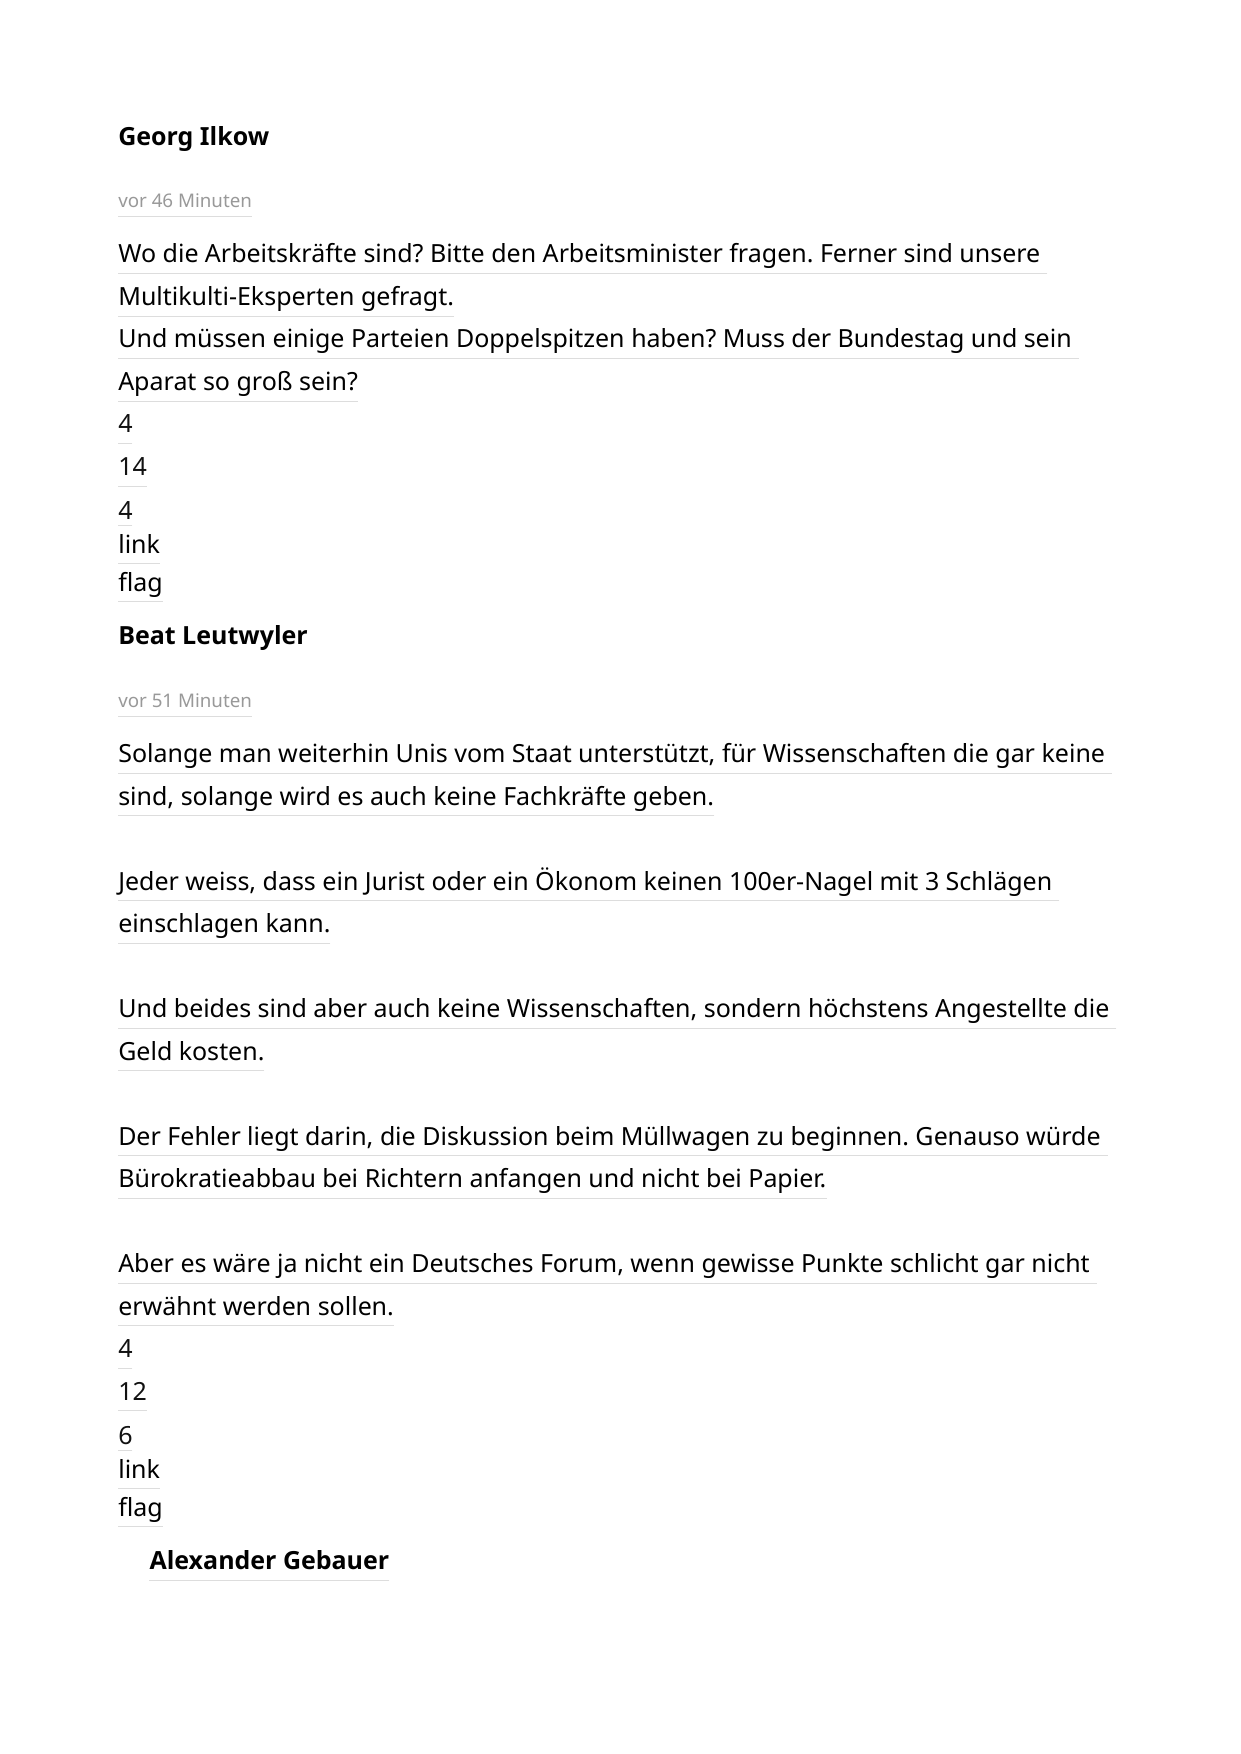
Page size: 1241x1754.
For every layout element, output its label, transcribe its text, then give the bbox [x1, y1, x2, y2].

text flag [118, 564, 1122, 602]
text Wo die Arbeitskräfte sind? Bitte den Arbeitsminister fragen. Ferner sind unsere Multikulti-Eksperten gefragt. Und müssen einige Parteien Doppelspitzen haben? Muss der Bundestag und sein Aparat so groß sein? [118, 236, 1122, 402]
text link [118, 526, 1122, 564]
text vor 46 Minuten [118, 187, 1117, 217]
text 4 [118, 491, 1122, 526]
text Solange man weiterhin Unis vom Staat unterstützt, für Wissenschaften die gar keine sind, solange wird es auch keine Fachkräfte geben. Jeder weiss, dass ein Jurist oder ein Ökonom keinen 100er-Nagel mit 3 Schlägen einschlagen kann. Und beides sind aber auch keine Wissenschaften, sondern höchstens Angestellte die Geld kosten. Der Fehler liegt darin, die Diskussion beim Müllwagen zu beginnen. Genauso würde Bürokratieabbau bei Richtern anfangen und nicht bei Papier. Aber es wäre ja nicht ein Deutsches Forum, wenn gewisse Punkte schlicht gar nicht erwähnt werden sollen. [118, 736, 1122, 1326]
text 6 [118, 1416, 1122, 1451]
text link [118, 1451, 1122, 1489]
text vor 51 Minuten [118, 687, 1117, 717]
text Beat Leutwyler [118, 618, 1122, 652]
text 14 [118, 448, 1122, 487]
text Alexander Gebauer [149, 1543, 1122, 1581]
text 4 [118, 1331, 1122, 1369]
text 4 [118, 406, 1122, 444]
text flag [118, 1489, 1122, 1527]
text 12 [118, 1373, 1122, 1411]
text Georg Ilkow [118, 118, 1122, 152]
